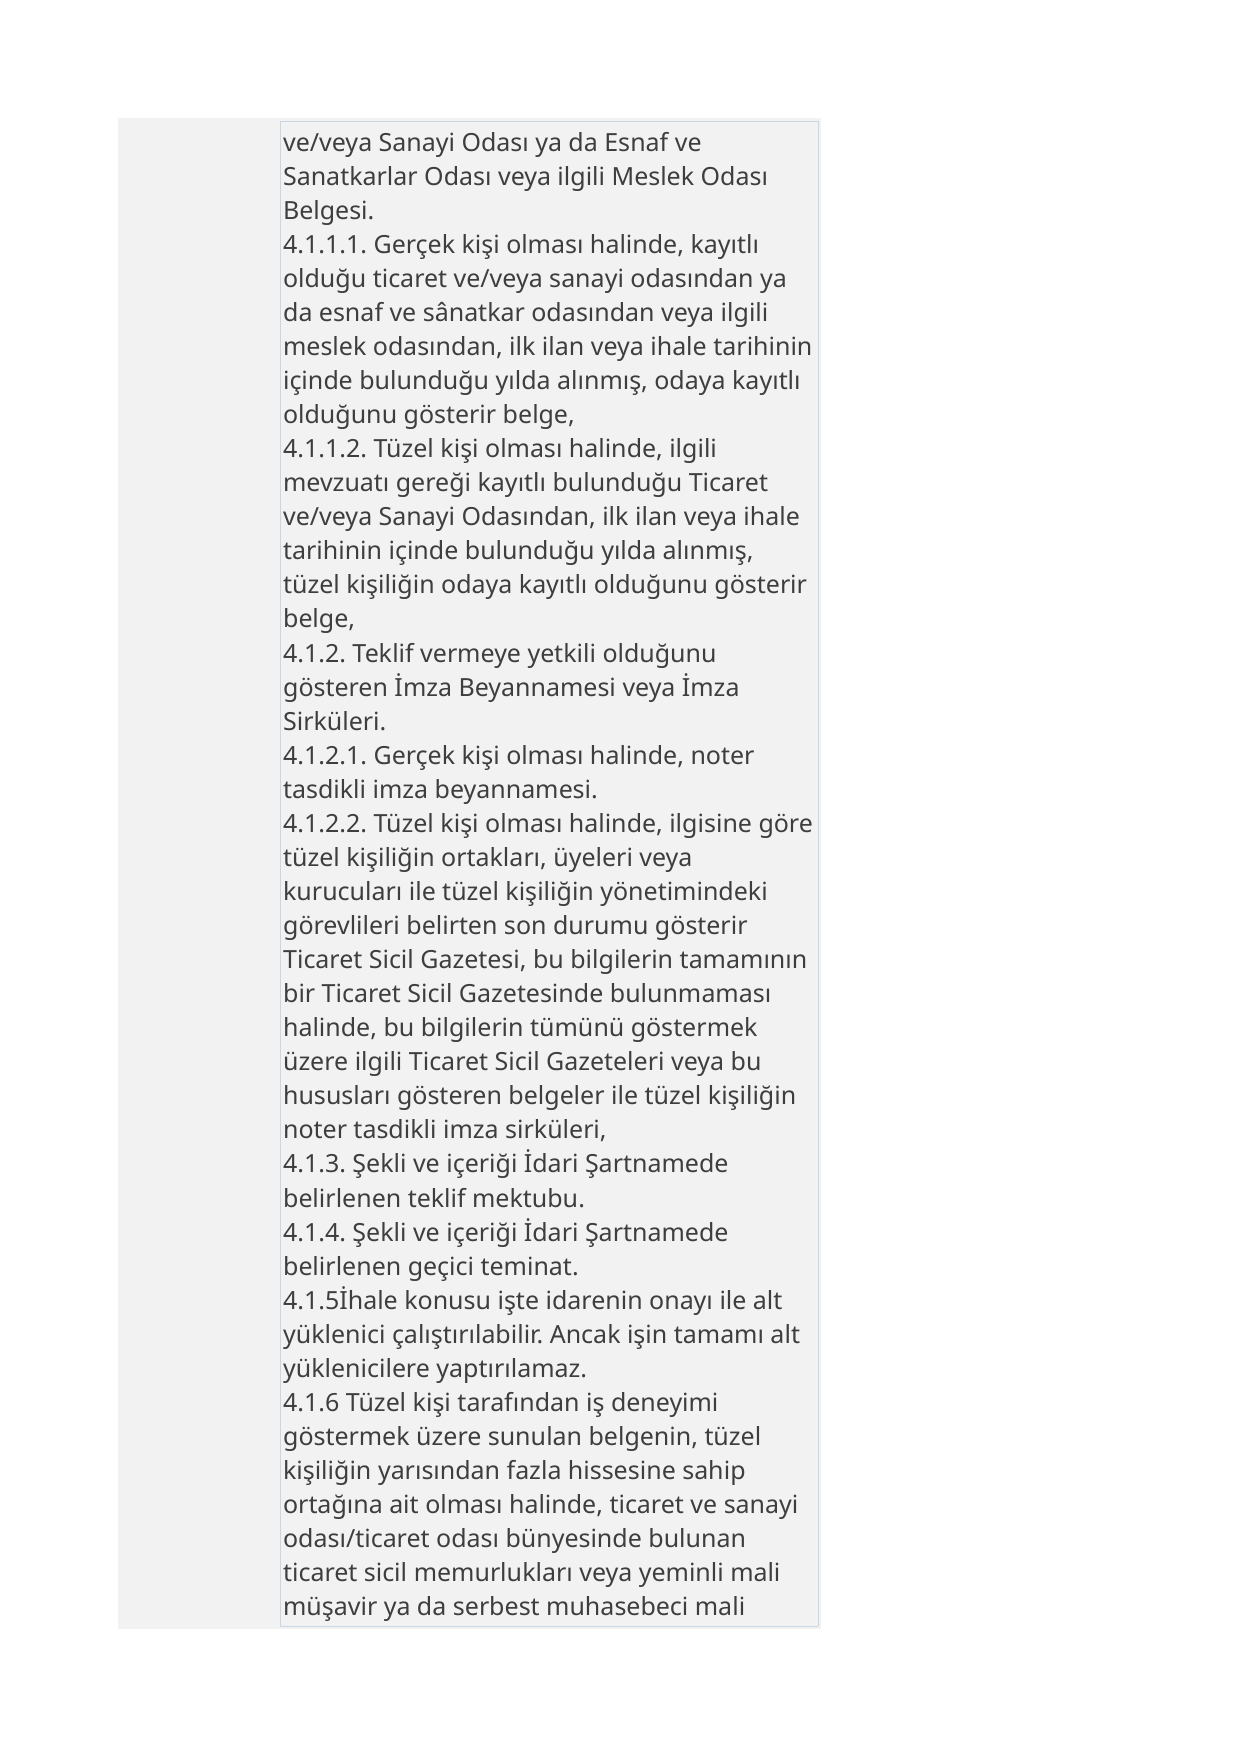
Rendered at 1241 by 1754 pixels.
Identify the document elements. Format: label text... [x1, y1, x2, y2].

table_cell ve/veya Sanayi Odası ya da Esnaf ve Sanatkarlar Odası veya ilgili Meslek Odası Belgesi. 4.1.1.1. Gerçek kişi olması halinde, kayıtlı olduğu ticaret ve/veya sanayi odasından ya da esnaf ve sânatkar odasından veya ilgili meslek odasından, ilk ilan veya ihale tarihinin içinde bulunduğu yılda alınmış, odaya kayıtlı olduğunu gösterir belge, 4.1.1.2. Tüzel kişi olması halinde, ilgili mevzuatı gereği kayıtlı bulunduğu Ticaret ve/veya Sanayi Odasından, ilk ilan veya ihale tarihinin içinde bulunduğu yılda alınmış, tüzel kişiliğin odaya kayıtlı olduğunu gösterir belge, 4.1.2. Teklif vermeye yetkili olduğunu gösteren İmza Beyannamesi veya İmza Sirküleri. 4.1.2.1. Gerçek kişi olması halinde, noter tasdikli imza beyannamesi. 4.1.2.2. Tüzel kişi olması halinde, ilgisine göre tüzel kişiliğin ortakları, üyeleri veya kurucuları ile tüzel kişiliğin yönetimindeki görevlileri belirten son durumu gösterir Ticaret Sicil Gazetesi, bu bilgilerin tamamının bir Ticaret Sicil Gazetesinde bulunmaması halinde, bu bilgilerin tümünü göstermek üzere ilgili Ticaret Sicil Gazeteleri veya bu hususları gösteren belgeler ile tüzel kişiliğin noter tasdikli imza sirküleri, 4.1.3. Şekli ve içeriği İdari Şartnamede belirlenen teklif mektubu. 4.1.4. Şekli ve içeriği İdari Şartnamede belirlenen geçici teminat. 4.1.5İhale konusu işte idarenin onayı ile alt yüklenici çalıştırılabilir. Ancak işin tamamı alt yüklenicilere yaptırılamaz. 4.1.6 Tüzel kişi tarafından iş deneyimi göstermek üzere sunulan belgenin, tüzel kişiliğin yarısından fazla hissesine sahip ortağına ait olması halinde, ticaret ve sanayi odası/ticaret odası bünyesinde bulunan ticaret sicil memurlukları veya yeminli mali müşavir ya da serbest muhasebeci mali [277, 118, 821, 1629]
table_cell [118, 118, 277, 1629]
